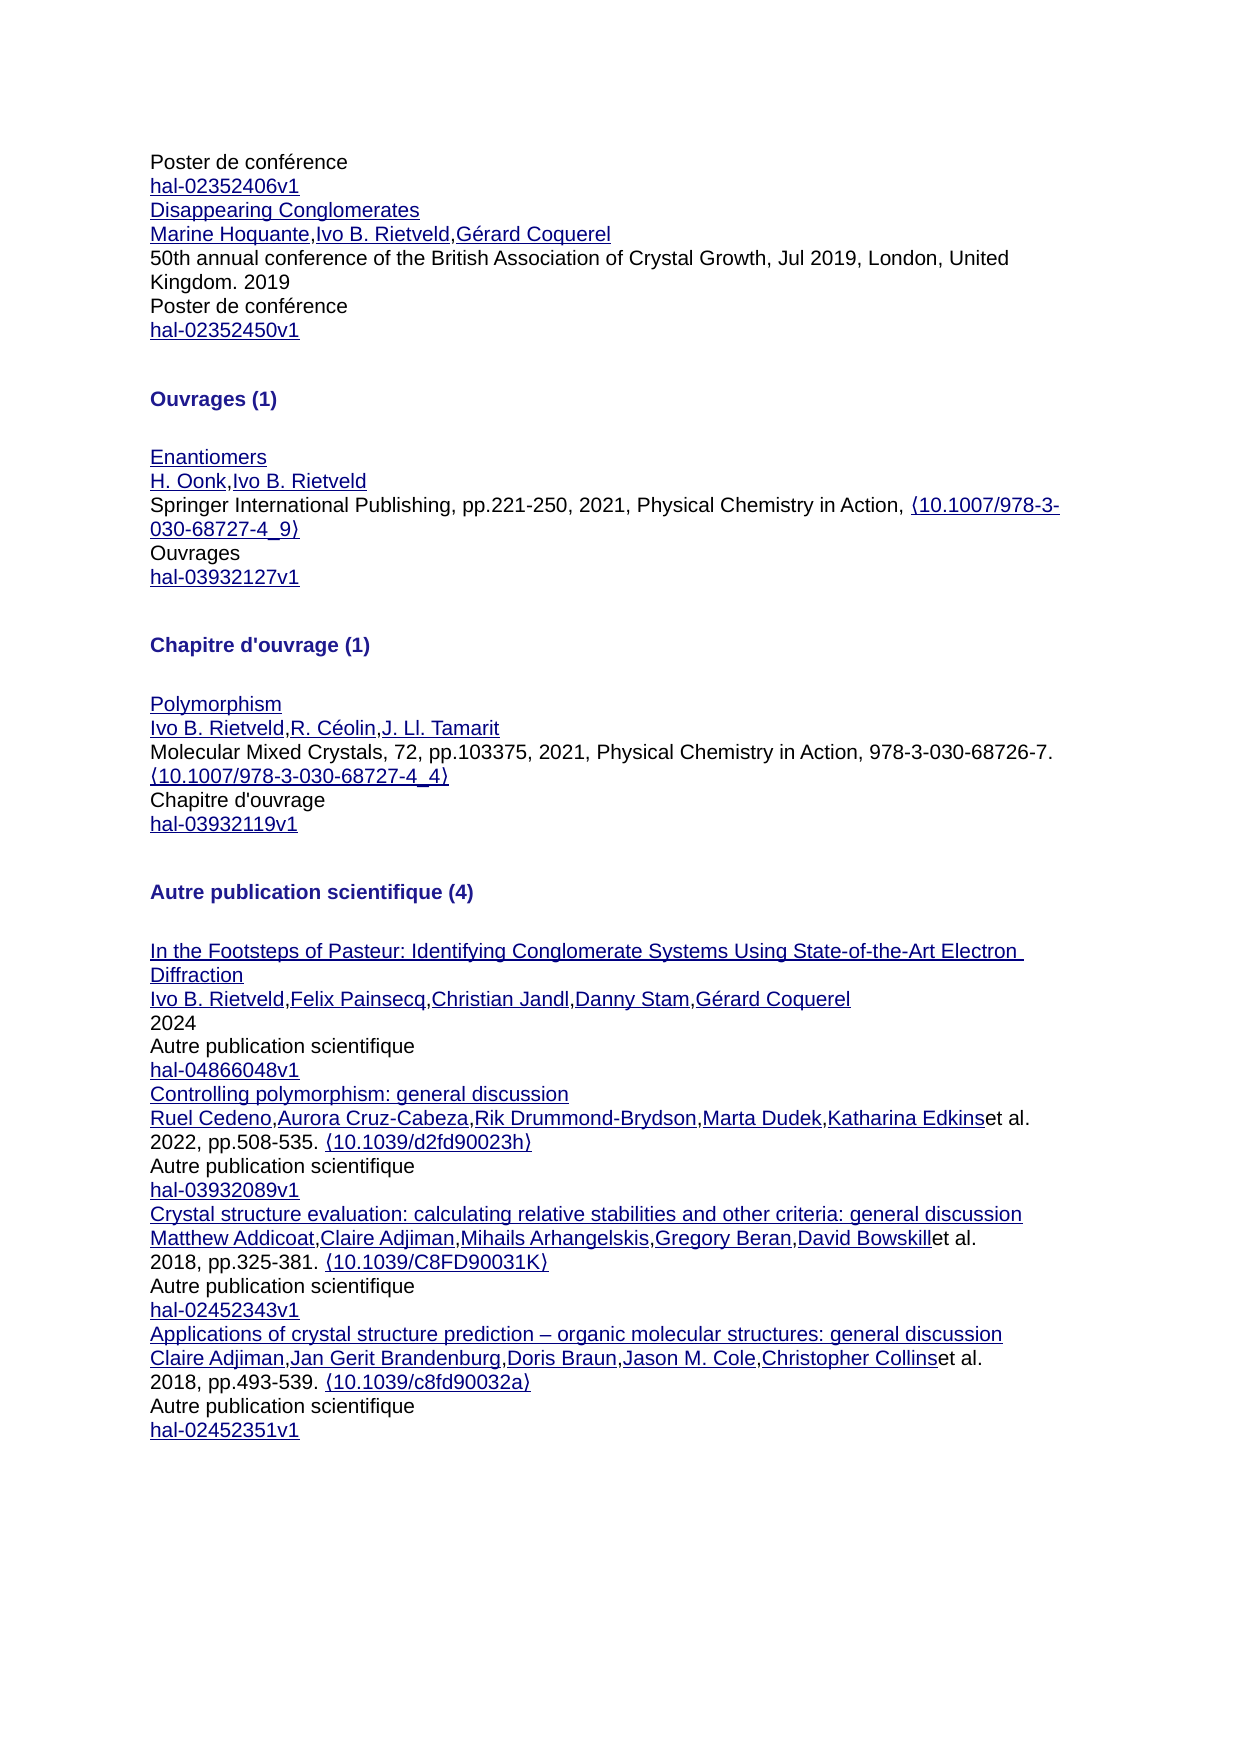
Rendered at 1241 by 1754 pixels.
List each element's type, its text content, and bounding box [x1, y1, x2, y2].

subtitle Ouvrages (1) [150, 386, 1090, 410]
subtitle Autre publication scientifique (4) [150, 880, 1090, 904]
table_cell Controlling polymorphism: general discussion Ruel Cedeno,Aurora Cruz-Cabeza,Rik Drummond-Brydson,Marta Dudek,Katharina Edkinset al. 2022, pp.508-535. ⟨10.1039/d2fd90023h⟩ Autre publication scientifique hal-03932089v1 [150, 1082, 1090, 1202]
subtitle Chapitre d'ouvrage (1) [150, 633, 1090, 657]
table_cell Disappearing Conglomerates Marine Hoquante,Ivo B. Rietveld,Gérard Coquerel 50th annual conference of the British Association of Crystal Growth, Jul 2019, London, United Kingdom. 2019 Poster de conférence hal-02352450v1 [150, 198, 1090, 342]
table_cell Crystal structure evaluation: calculating relative stabilities and other criteria: general discussion Matthew Addicoat,Claire Adjiman,Mihails Arhangelskis,Gregory Beran,David Bowskillet al. 2018, pp.325-381. ⟨10.1039/C8FD90031K⟩ Autre publication scientifique hal-02452343v1 [150, 1202, 1090, 1322]
table_cell Applications of crystal structure prediction – organic molecular structures: general discussion Claire Adjiman,Jan Gerit Brandenburg,Doris Braun,Jason M. Cole,Christopher Collinset al. 2018, pp.493-539. ⟨10.1039/c8fd90032a⟩ Autre publication scientifique hal-02452351v1 [150, 1322, 1090, 1442]
table_header Polymorphism Ivo B. Rietveld,R. Céolin,J. Ll. Tamarit Molecular Mixed Crystals, 72, pp.103375, 2021, Physical Chemistry in Action, 978-3-030-68726-7. ⟨10.1007/978-3-030-68727-4_4⟩ Chapitre d'ouvrage hal-03932119v1 [150, 692, 1090, 835]
table_header In the Footsteps of Pasteur: Identifying Conglomerate Systems Using State-of-the-Art Electron Diffraction Ivo B. Rietveld,Felix Painsecq,Christian Jandl,Danny Stam,Gérard Coquerel 2024 Autre publication scientifique hal-04866048v1 [150, 939, 1090, 1082]
table_header Enantiomers H. Oonk,Ivo B. Rietveld Springer International Publishing, pp.221-250, 2021, Physical Chemistry in Action, ⟨10.1007/978-3-030-68727-4_9⟩ Ouvrages hal-03932127v1 [150, 445, 1090, 588]
table_cell Poster de conférence hal-02352406v1 [150, 150, 1090, 198]
